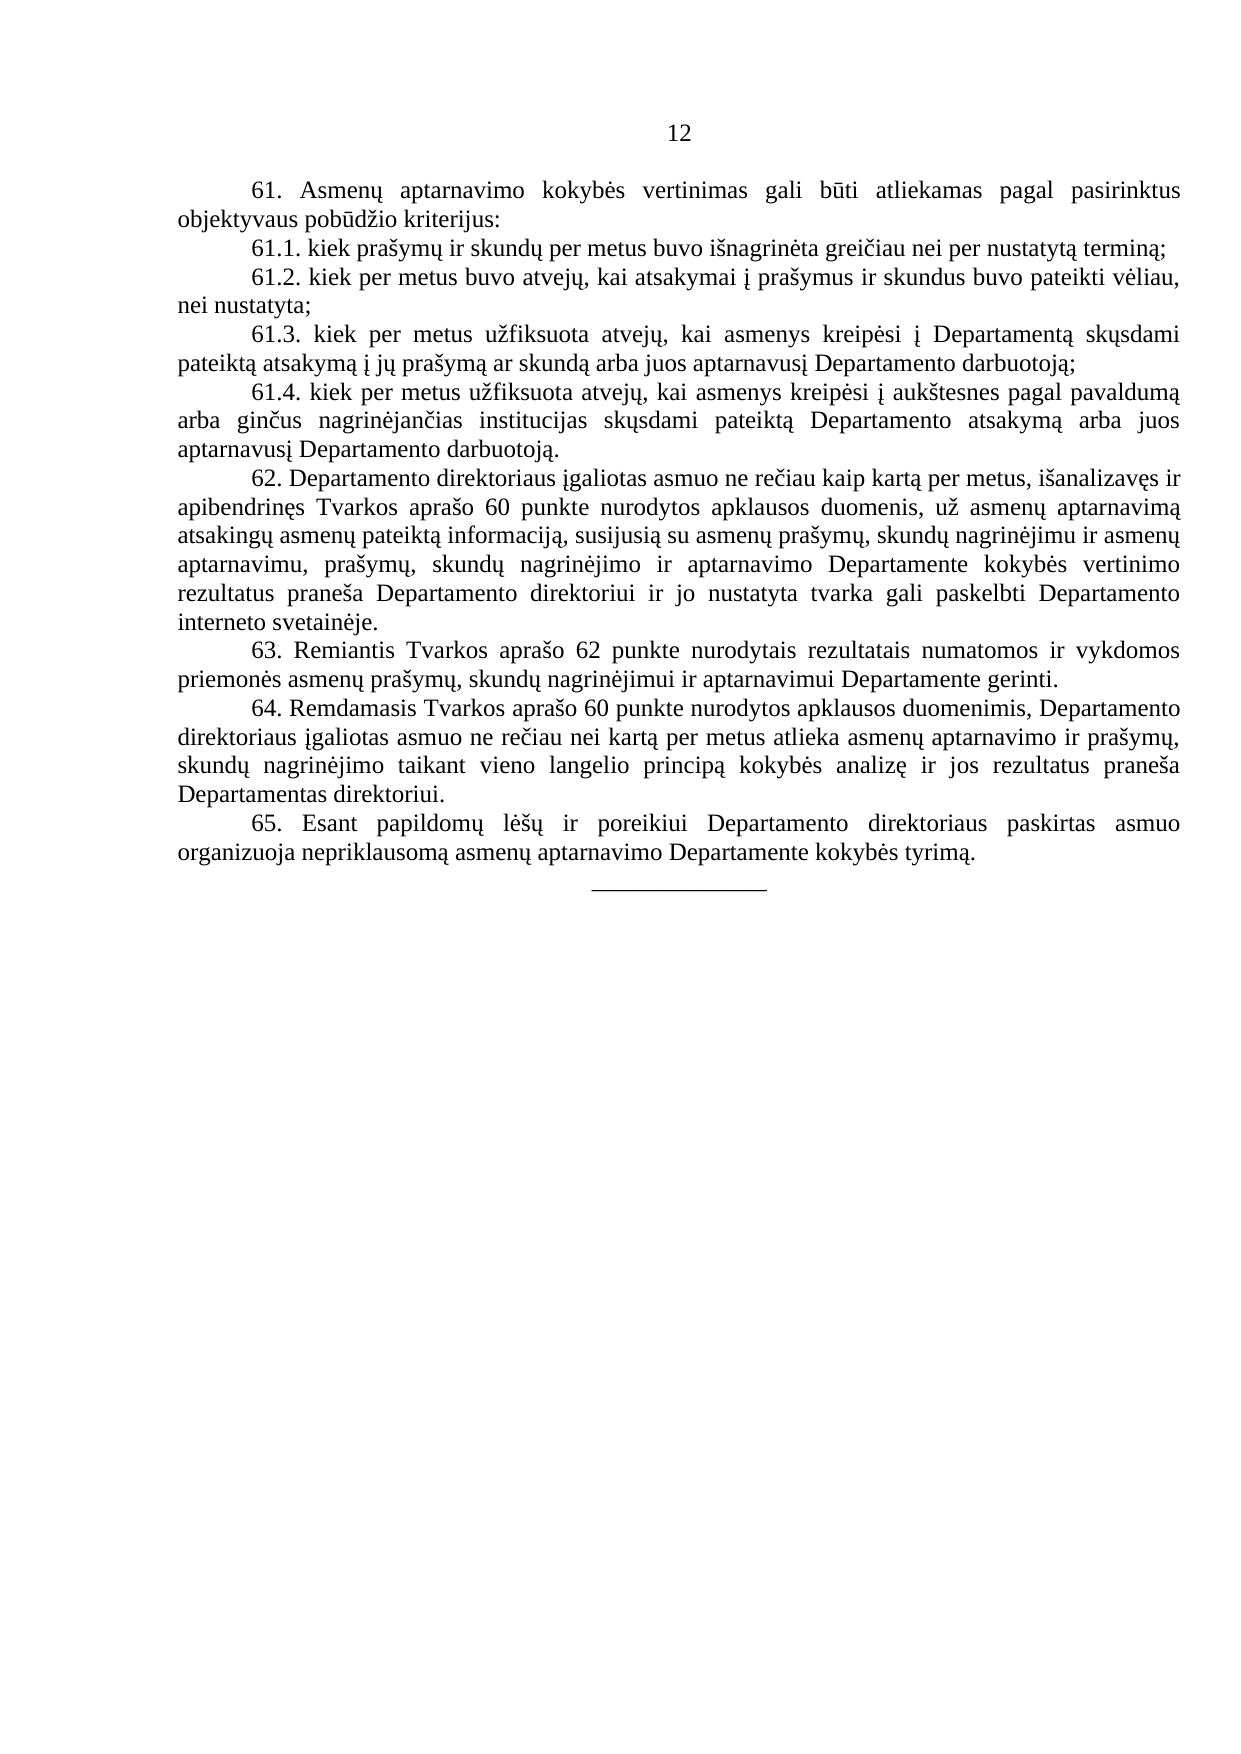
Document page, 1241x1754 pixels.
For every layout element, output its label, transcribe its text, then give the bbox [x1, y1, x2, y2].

text 62. Departamento direktoriaus įgaliotas asmuo ne rečiau kaip kartą per metus, išanalizavęs ir apibendrinęs Tvarkos aprašo 60 punkte nurodytos apklausos duomenis, už asmenų aptarnavimą atsakingų asmenų pateiktą informaciją, susijusią su asmenų prašymų, skundų nagrinėjimu ir asmenų aptarnavimu, prašymų, skundų nagrinėjimo ir aptarnavimo Departamente kokybės vertinimo rezultatus praneša Departamento direktoriui ir jo nustatyta tvarka gali paskelbti Departamento interneto svetainėje. [177, 463, 1181, 636]
text 63. Remiantis Tvarkos aprašo 62 punkte nurodytais rezultatais numatomos ir vykdomos priemonės asmenų prašymų, skundų nagrinėjimui ir aptarnavimui Departamente gerinti. [177, 636, 1181, 693]
text 61. Asmenų aptarnavimo kokybės vertinimas gali būti atliekamas pagal pasirinktus objektyvaus pobūdžio kriterijus: [177, 176, 1181, 233]
text ______________ [177, 866, 1181, 894]
text 61.1. kiek prašymų ir skundų per metus buvo išnagrinėta greičiau nei per nustatytą terminą; [177, 233, 1181, 262]
text 61.3. kiek per metus užfiksuota atvejų, kai asmenys kreipėsi į Departamentą skųsdami pateiktą atsakymą į jų prašymą ar skundą arba juos aptarnavusį Departamento darbuotoją; [177, 319, 1181, 377]
text 61.4. kiek per metus užfiksuota atvejų, kai asmenys kreipėsi į aukštesnes pagal pavaldumą arba ginčus nagrinėjančias institucijas skųsdami pateiktą Departamento atsakymą arba juos aptarnavusį Departamento darbuotoją. [177, 377, 1181, 463]
text 64. Remdamasis Tvarkos aprašo 60 punkte nurodytos apklausos duomenimis, Departamento direktoriaus įgaliotas asmuo ne rečiau nei kartą per metus atlieka asmenų aptarnavimo ir prašymų, skundų nagrinėjimo taikant vieno langelio principą kokybės analizę ir jos rezultatus praneša Departamentas direktoriui. [177, 693, 1181, 808]
text 65. Esant papildomų lėšų ir poreikiui Departamento direktoriaus paskirtas asmuo organizuoja nepriklausomą asmenų aptarnavimo Departamente kokybės tyrimą. [177, 808, 1181, 866]
text 61.2. kiek per metus buvo atvejų, kai atsakymai į prašymus ir skundus buvo pateikti vėliau, nei nustatyta; [177, 262, 1181, 319]
